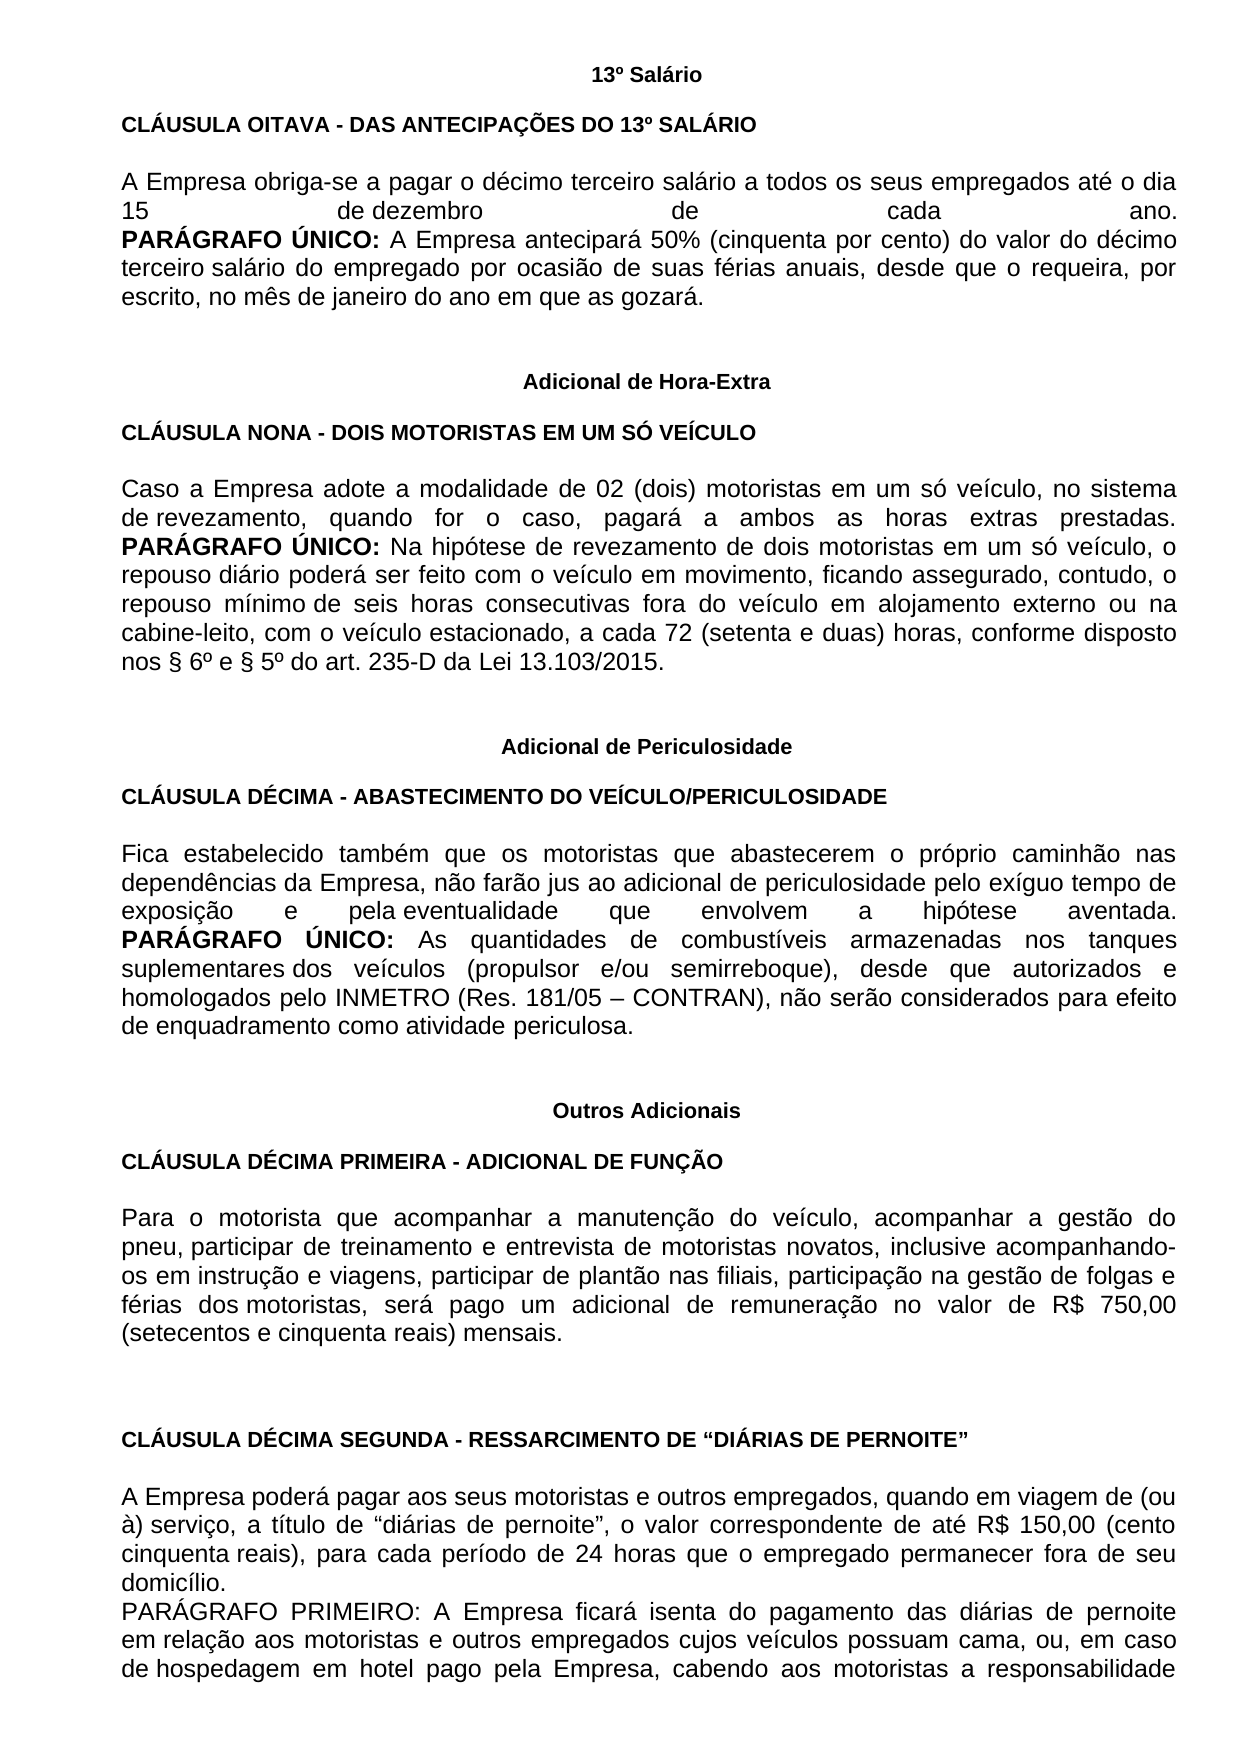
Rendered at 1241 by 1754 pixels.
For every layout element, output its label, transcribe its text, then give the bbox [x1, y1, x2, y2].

table_cell 13º Salário CLÁUSULA OITAVA - DAS ANTECIPAÇÕES DO 13º SALÁRIO A Empresa obriga-se a pagar o décimo terceiro salário a todos os seus empregados até o dia 15 de dezembro de cada ano. PARÁGRAFO ÚNICO: A Empresa antecipará 50% (cinquenta por cento) do valor do décimo terceiro salário do empregado por ocasião de suas férias anuais, desde que o requeira, por escrito, no mês de janeiro do ano em que as gozará. Adicional de Hora-Extra CLÁUSULA NONA - DOIS MOTORISTAS EM UM SÓ VEÍCULO Caso a Empresa adote a modalidade de 02 (dois) motoristas em um só veículo, no sistema de revezamento, quando for o caso, pagará a ambos as horas extras prestadas. PARÁGRAFO ÚNICO: Na hipótese de revezamento de dois motoristas em um só veículo, o repouso diário poderá ser feito com o veículo em movimento, ficando assegurado, contudo, o repouso mínimo de seis horas consecutivas fora do veículo em alojamento externo ou na cabine-leito, com o veículo estacionado, a cada 72 (setenta e duas) horas, conforme disposto nos § 6º e § 5º do art. 235-D da Lei 13.103/2015. Adicional de Periculosidade CLÁUSULA DÉCIMA - ABASTECIMENTO DO VEÍCULO/PERICULOSIDADE Fica estabelecido também que os motoristas que abastecerem o próprio caminhão nas dependências da Empresa, não farão jus ao adicional de periculosidade pelo exíguo tempo de exposição e pela eventualidade que envolvem a hipótese aventada. PARÁGRAFO ÚNICO: As quantidades de combustíveis armazenadas nos tanques suplementares dos veículos (propulsor e/ou semirreboque), desde que autorizados e homologados pelo INMETRO (Res. 181/05 – CONTRAN), não serão considerados para efeito de enquadramento como atividade periculosa. Outros Adicionais CLÁUSULA DÉCIMA PRIMEIRA - ADICIONAL DE FUNÇÃO Para o motorista que acompanhar a manutenção do veículo, acompanhar a gestão do pneu, participar de treinamento e entrevista de motoristas novatos, inclusive acompanhando-os em instrução e viagens, participar de plantão nas filiais, participação na gestão de folgas e férias dos motoristas, será pago um adicional de remuneração no valor de R$ 750,00 (setecentos e cinquenta reais) mensais. CLÁUSULA DÉCIMA SEGUNDA - RESSARCIMENTO DE “DIÁRIAS DE PERNOITE” A Empresa poderá pagar aos seus motoristas e outros empregados, quando em viagem de (ou à) serviço, a título de “diárias de pernoite”, o valor correspondente de até R$ 150,00 (cento cinquenta reais), para cada período de 24 horas que o empregado permanecer fora de seu domicílio. PARÁGRAFO PRIMEIRO: A Empresa ficará isenta do pagamento das diárias de pernoite em relação aos motoristas e outros empregados cujos veículos possuam cama, ou, em caso de hospedagem em hotel pago pela Empresa, cabendo aos motoristas a responsabilidade [121, 62, 1178, 1683]
table_header [118, 59, 1181, 1686]
